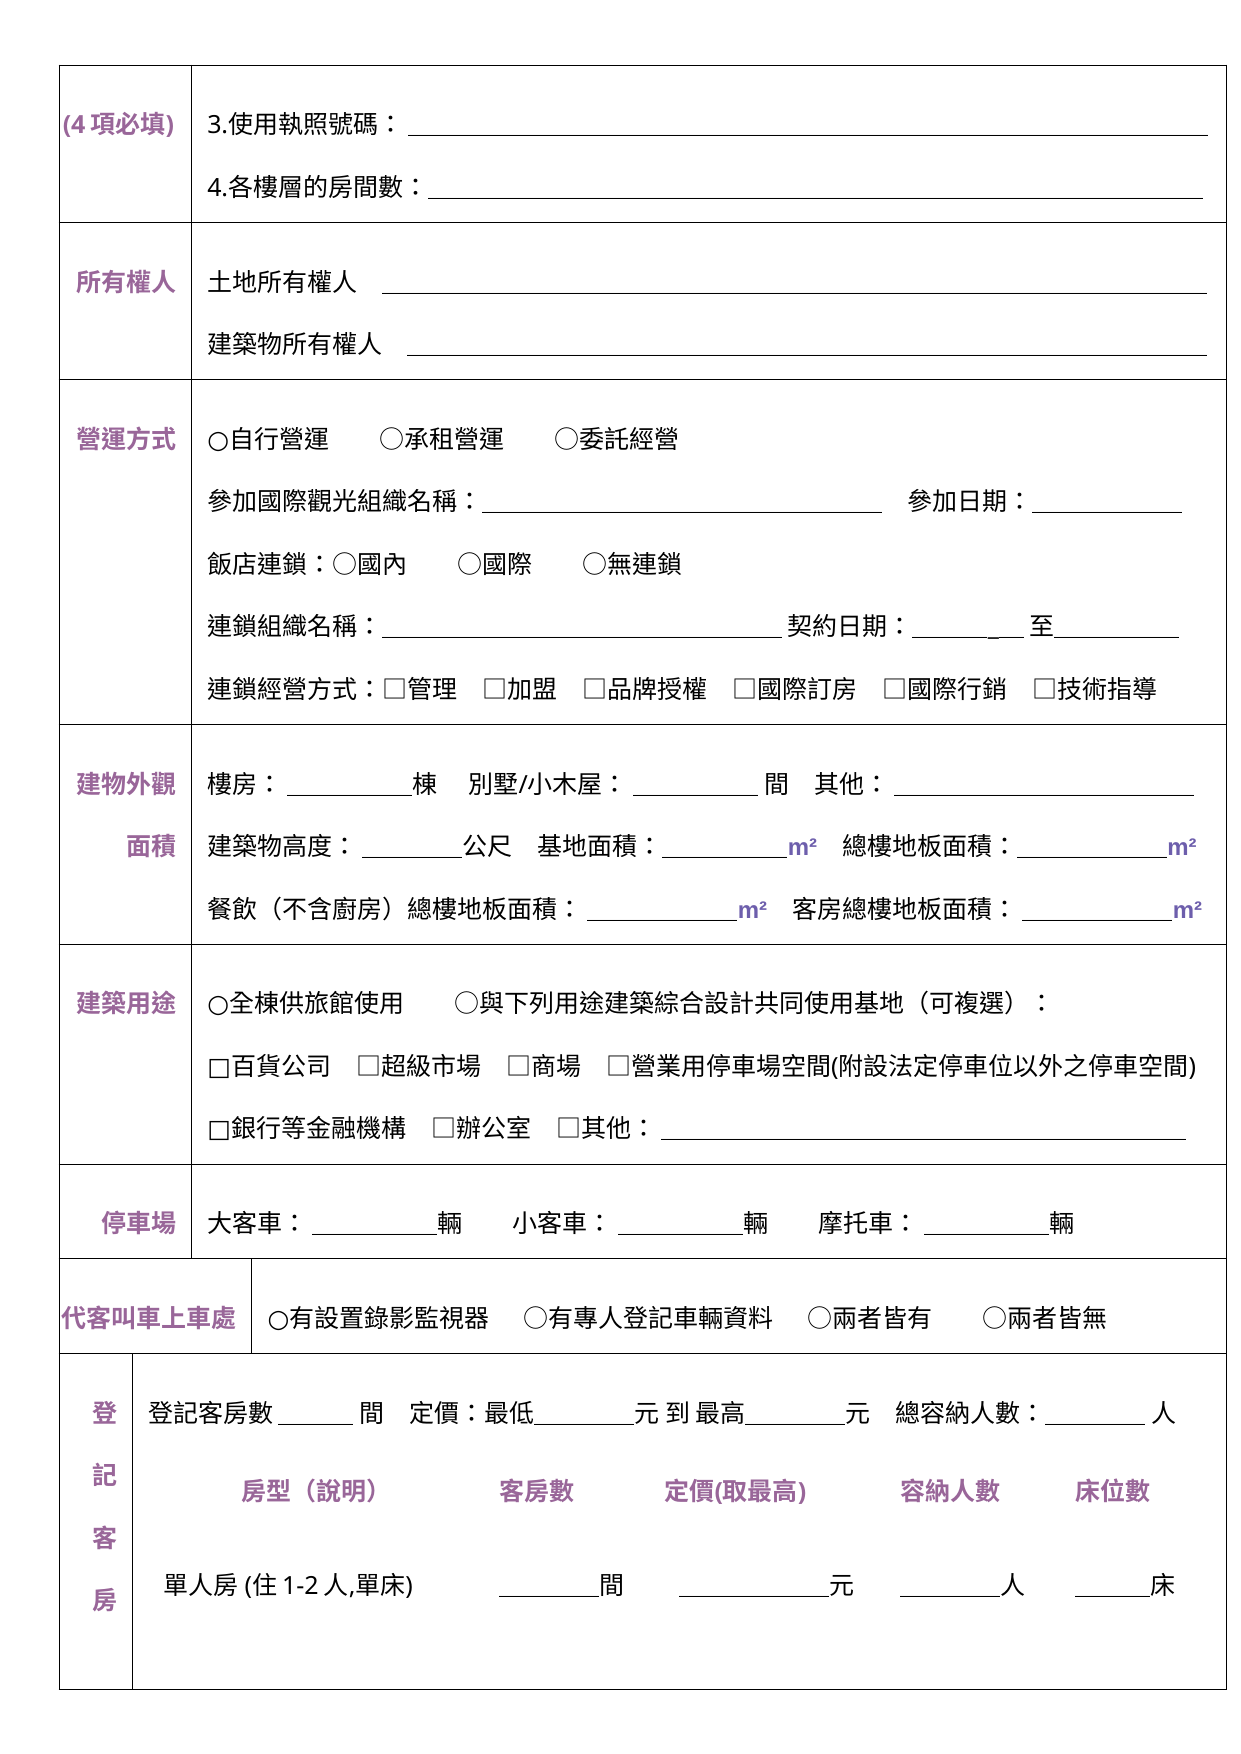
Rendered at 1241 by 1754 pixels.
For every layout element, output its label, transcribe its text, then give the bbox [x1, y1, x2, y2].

table_cell ＿＿＿＿人 ＿＿＿床 [885, 1526, 1209, 1620]
table_header 房型（說明） [148, 1432, 483, 1526]
table_cell (4項必填) [60, 66, 191, 222]
table_cell 代客叫車上車處 [60, 1259, 251, 1353]
table_cell 樓房： ＿＿＿＿＿棟 別墅/小木屋： ＿＿＿＿＿ 間 其他： ＿＿＿＿＿＿＿＿＿＿＿＿ 建築物高度： ＿＿＿＿公尺 基地面積：＿＿＿＿＿m² 總樓地板面積：＿＿＿＿＿＿m² 餐飲（不含廚房）總樓地板面積： ＿＿＿＿＿＿m² 客房總樓地板面積： ＿＿＿＿＿＿m² [192, 725, 1226, 944]
table_cell [1227, 1164, 1231, 1258]
table_header 容納人數 床位數 [885, 1432, 1209, 1526]
table_cell [1227, 1258, 1231, 1353]
table_cell 營運方式 [60, 380, 191, 724]
table_cell 大客車： ＿＿＿＿＿輛 小客車： ＿＿＿＿＿輛 摩托車： ＿＿＿＿＿輛 [192, 1165, 1226, 1258]
table_cell 建物外觀 面積 [60, 725, 191, 944]
table_cell [1227, 222, 1231, 379]
table_cell 建築用途 [60, 945, 191, 1163]
table_cell 停車場 [60, 1165, 191, 1258]
table_cell ○有設置錄影監視器 ○有專人登記車輛資料 ○兩者皆有 ○兩者皆無 [252, 1259, 1226, 1353]
table_cell [1227, 379, 1231, 724]
table_cell [1227, 65, 1231, 222]
table_cell 登記客房數 ＿＿＿ 間 定價：最低＿＿＿＿元 到 最高＿＿＿＿元 總容納人數：＿＿＿＿ 人 [133, 1354, 1226, 1688]
table_cell 所有權人 [60, 223, 191, 379]
table_cell ○自行營運 ○承租營運 ○委託經營 參加國際觀光組織名稱：＿＿＿＿＿＿＿＿＿＿＿＿＿＿＿＿ 參加日期：＿＿＿＿＿＿ 飯店連鎖：○國內 ○國際 ○無連鎖 連鎖組織名稱：＿＿＿＿＿＿＿＿＿＿＿＿＿＿＿＿ 契約日期：＿＿＿_＿ 至＿＿＿＿＿ 連鎖經營方式：□管理 □加盟 □品牌授權 □國際訂房 □國際行銷 □技術指導 [192, 380, 1226, 724]
table_cell 登記客房 [60, 1354, 132, 1688]
table_cell 單人房 (住1-2人,單床) [148, 1526, 483, 1620]
table_cell ＿＿＿＿＿＿元 [664, 1526, 885, 1620]
table_cell [1227, 724, 1231, 944]
table_cell [1227, 1353, 1231, 1688]
table_cell [1227, 944, 1231, 1163]
table_cell 土地所有權人 ＿＿＿＿＿＿＿＿＿＿＿＿＿＿＿＿＿＿＿＿＿＿＿＿＿＿＿＿＿＿＿＿＿ 建築物所有權人 ＿＿＿＿＿＿＿＿＿＿＿＿＿＿＿＿＿＿＿＿＿＿＿＿＿＿＿＿＿＿＿＿ [192, 223, 1226, 379]
table_header 定價(取最高) [649, 1432, 885, 1526]
table_header 客房數 [484, 1432, 649, 1526]
table_cell ○全棟供旅館使用 ○與下列用途建築綜合設計共同使用基地（可複選）： □百貨公司 □超級市場 □商場 □營業用停車場空間(附設法定停車位以外之停車空間) □銀行等金融機構 □辦公室 □其他： ＿＿＿＿＿＿＿＿＿＿＿＿＿＿＿＿＿＿＿＿＿ [192, 945, 1226, 1163]
table_cell 3.使用執照號碼： ＿＿＿＿＿＿＿＿＿＿＿＿＿＿＿＿＿＿＿＿＿＿＿＿＿＿＿＿＿＿＿＿ 4.各樓層的房間數：＿＿＿＿＿＿＿＿＿＿＿＿＿＿＿＿＿＿＿＿＿＿＿＿＿＿＿＿＿＿＿ [192, 66, 1226, 222]
table_cell ＿＿＿＿間 [484, 1526, 663, 1620]
